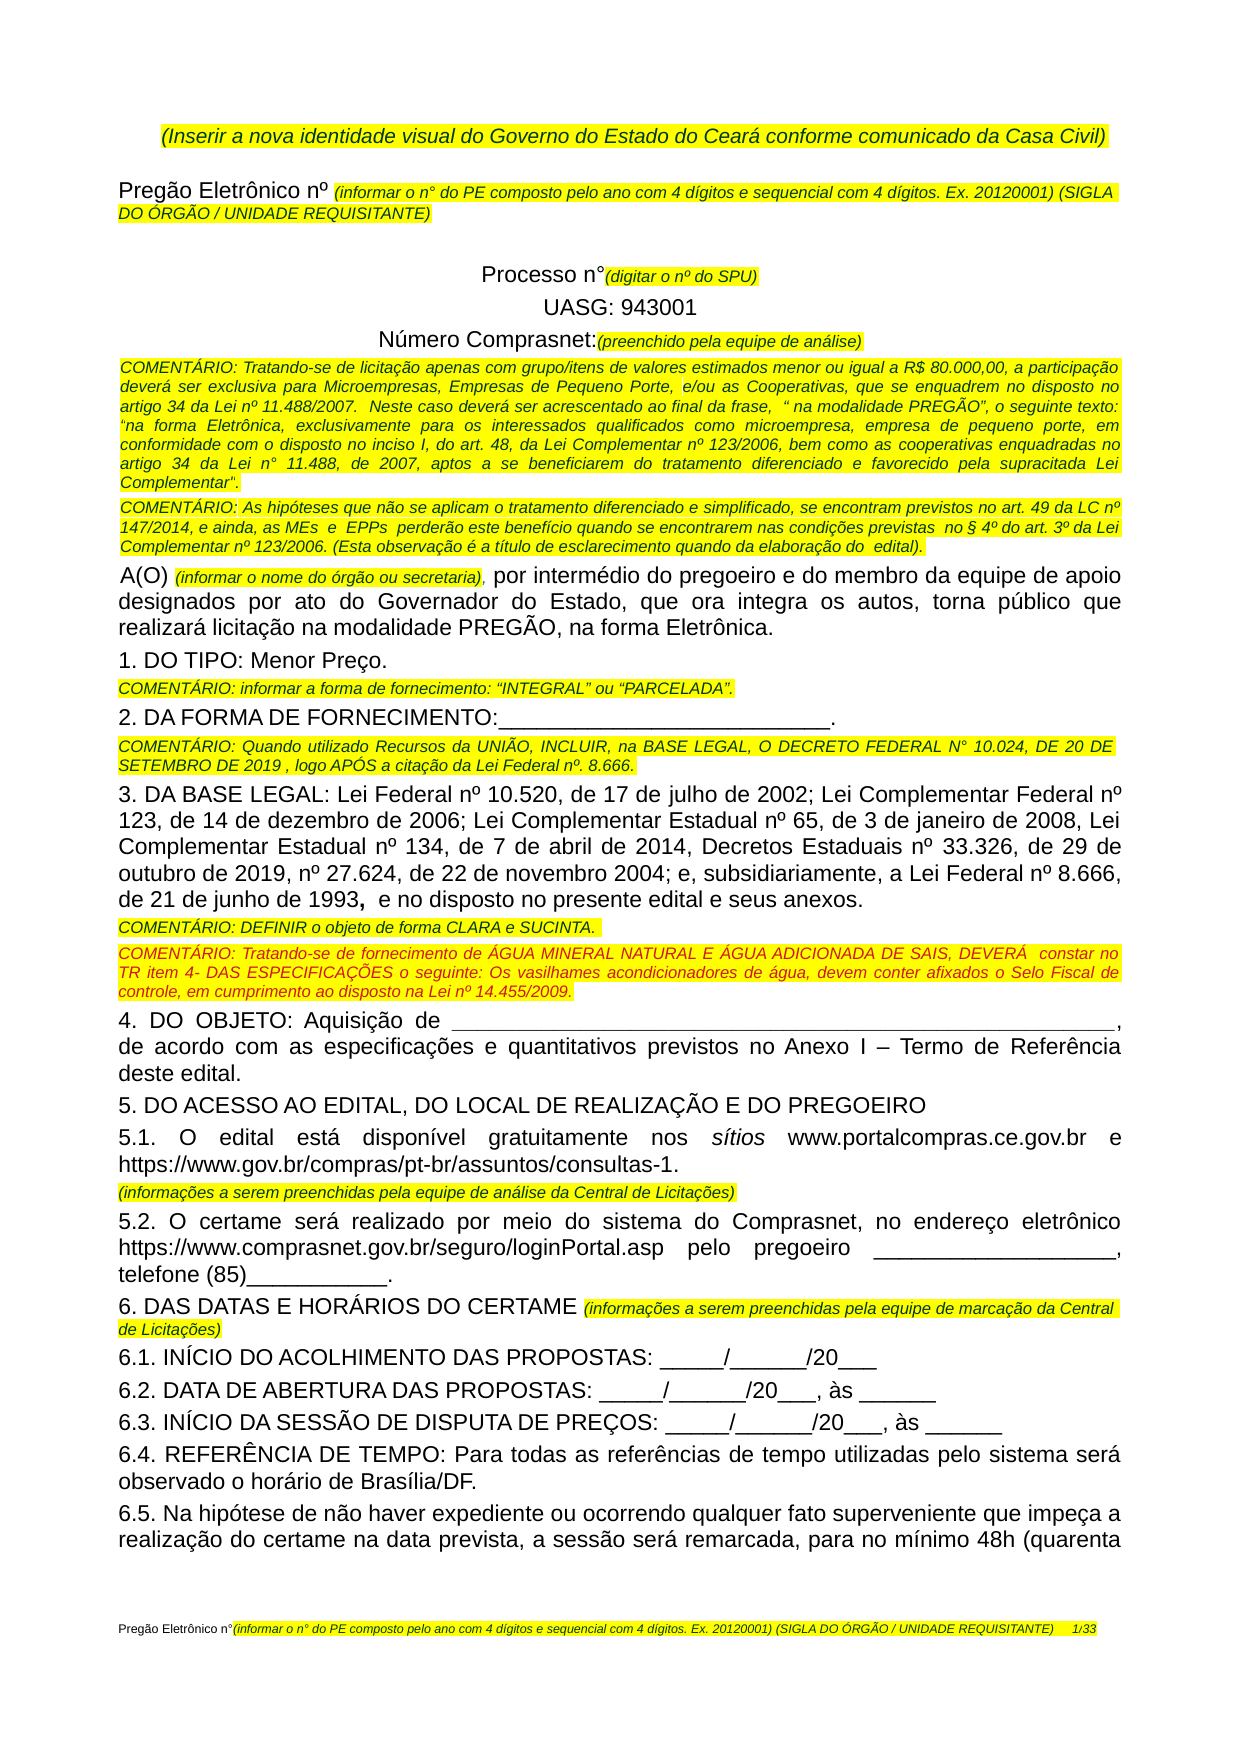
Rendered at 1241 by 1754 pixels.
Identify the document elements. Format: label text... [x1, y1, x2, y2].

text 6.5. Na hipótese de não haver expediente ou ocorrendo qualquer fato superveniente que impeça a realização do certame na data prevista, a sessão será remarcada, para no mínimo 48h (quarenta [118, 1500, 1122, 1553]
text 2. DA FORMA DE FORNECIMENTO:__________________________. [118, 704, 1122, 730]
text COMENTÁRIO: Tratando-se de fornecimento de ÁGUA MINERAL NATURAL E ÁGUA ADICIONADA DE SAIS, DEVERÁ constar no TR item 4- DAS ESPECIFICAÇÕES o seguinte: Os vasilhames acondicionadores de água, devem conter afixados o Selo Fiscal de controle, em cumprimento ao disposto na Lei nº 14.455/2009. [118, 943, 1122, 1001]
text COMENTÁRIO: As hipóteses que não se aplicam o tratamento diferenciado e simplificado, se encontram previstos no art. 49 da LC nº 147/2014, e ainda, as MEs e EPPs perderão este benefício quando se encontrarem nas condições previstas no § 4º do art. 3º da Lei Complementar nº 123/2006. (Esta observação é a título de esclarecimento quando da elaboração do edital). [120, 498, 1122, 556]
text Pregão Eletrônico nº (informar o n° do PE composto pelo ano com 4 dígitos e sequencial com 4 dígitos. Ex. 20120001) (SIGLA DO ÓRGÃO / UNIDADE REQUISITANTE) [118, 177, 1122, 223]
text 6. DAS DATAS E HORÁRIOS DO CERTAME (informações a serem preenchidas pela equipe de marcação da Central de Licitações) [118, 1293, 1122, 1338]
text Número Comprasnet:(preenchido pela equipe de análise) [119, 326, 1122, 352]
text 6.3. INÍCIO DA SESSÃO DE DISPUTA DE PREÇOS: _____/______/20___, às ______ [118, 1409, 1122, 1435]
text 5.2. O certame será realizado por meio do sistema do Comprasnet, no endereço eletrônico https://www.comprasnet.gov.br/seguro/loginPortal.asp pelo pregoeiro ___________________, telefone (85)___________. [118, 1208, 1122, 1287]
text COMENTÁRIO: Tratando-se de licitação apenas com grupo/itens de valores estimados menor ou igual a R$ 80.000,00, a participação deverá ser exclusiva para Microempresas, Empresas de Pequeno Porte, e/ou as Cooperativas, que se enquadrem no disposto no artigo 34 da Lei nº 11.488/2007. Neste caso deverá ser acrescentado ao final da frase, “ na modalidade PREGÃO”, o seguinte texto: “na forma Eletrônica, exclusivamente para os interessados qualificados como microempresa, empresa de pequeno porte, em conformidade com o disposto no inciso I, do art. 48, da Lei Complementar nº 123/2006, bem como as cooperativas enquadradas no artigo 34 da Lei n° 11.488, de 2007, aptos a se beneficiarem do tratamento diferenciado e favorecido pela supracitada Lei Complementar". [120, 358, 1122, 492]
text 6.4. REFERÊNCIA DE TEMPO: Para todas as referências de tempo utilizadas pelo sistema será observado o horário de Brasília/DF. [118, 1441, 1122, 1494]
text Processo n°(digitar o nº do SPU) [118, 261, 1122, 288]
text 4. DO OBJETO: Aquisição de ____________________________________________________, de acordo com as especificações e quantitativos previstos no Anexo I – Termo de Referência deste edital. [118, 1007, 1122, 1086]
text 5. DO ACESSO AO EDITAL, DO LOCAL DE REALIZAÇÃO E DO PREGOEIRO [118, 1092, 1122, 1118]
text COMENTÁRIO: DEFINIR o objeto de forma CLARA e SUCINTA. [118, 918, 1122, 937]
text 5.1. O edital está disponível gratuitamente nos sítios www.portalcompras.ce.gov.br e https://www.gov.br/compras/pt-br/assuntos/consultas-1. [118, 1124, 1122, 1177]
text 6.2. DATA DE ABERTURA DAS PROPOSTAS: _____/______/20___, às ______ [118, 1377, 1122, 1403]
text COMENTÁRIO: informar a forma de fornecimento: “INTEGRAL” ou “PARCELADA”. [118, 679, 1122, 698]
text 1. DO TIPO: Menor Preço. [118, 647, 1122, 673]
text (informações a serem preenchidas pela equipe de análise da Central de Licitações) [118, 1183, 1122, 1202]
text A(O) (informar o nome do órgão ou secretaria), por intermédio do pregoeiro e do membro da equipe de apoio designados por ato do Governador do Estado, que ora integra os autos, torna público que realizará licitação na modalidade PREGÃO, na forma Eletrônica. [118, 562, 1122, 641]
text 3. DA BASE LEGAL: Lei Federal nº 10.520, de 17 de julho de 2002; Lei Complementar Federal nº 123, de 14 de dezembro de 2006; Lei Complementar Estadual nº 65, de 3 de janeiro de 2008, Lei Complementar Estadual nº 134, de 7 de abril de 2014, Decretos Estaduais nº 33.326, de 29 de outubro de 2019, nº 27.624, de 22 de novembro 2004; e, subsidiariamente, a Lei Federal nº 8.666, de 21 de junho de 1993, e no disposto no presente edital e seus anexos. [118, 781, 1122, 912]
text 6.1. INÍCIO DO ACOLHIMENTO DAS PROPOSTAS: _____/______/20___ [118, 1344, 1122, 1371]
text COMENTÁRIO: Quando utilizado Recursos da UNIÃO, INCLUIR, na BASE LEGAL, O DECRETO FEDERAL N° 10.024, DE 20 DE SETEMBRO DE 2019 , logo APÓS a citação da Lei Federal nº. 8.666. [118, 736, 1116, 775]
text UASG: 943001 [118, 293, 1122, 320]
